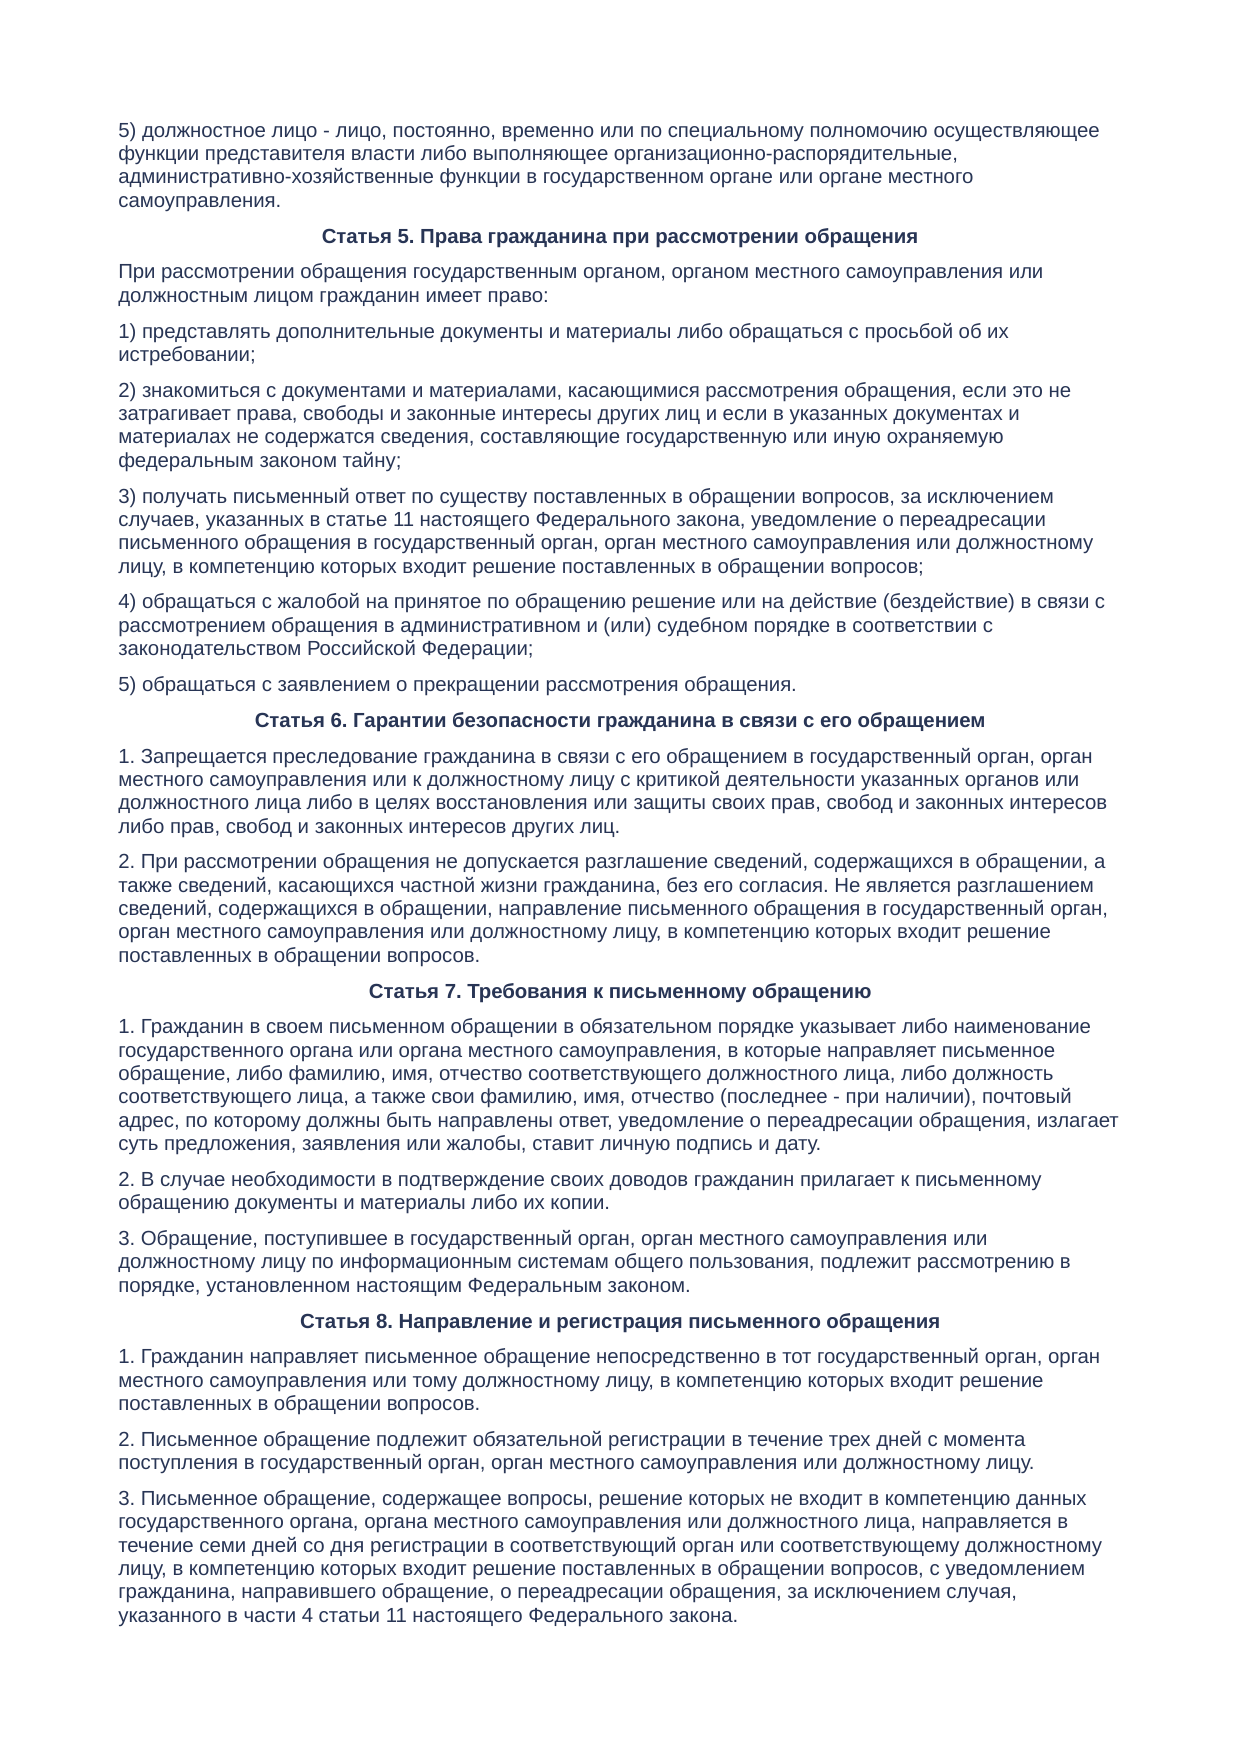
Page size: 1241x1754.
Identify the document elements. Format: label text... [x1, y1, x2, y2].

text При рассмотрении обращения государственным органом, органом местного самоуправления или должностным лицом гражданин имеет право: [118, 260, 1122, 306]
text Статья 7. Требования к письменному обращению [118, 979, 1122, 1002]
text 2. Письменное обращение подлежит обязательной регистрации в течение трех дней с момента поступления в государственный орган, орган местного самоуправления или должностному лицу. [118, 1427, 1122, 1474]
text 2. При рассмотрении обращения не допускается разглашение сведений, содержащихся в обращении, а также сведений, касающихся частной жизни гражданина, без его согласия. Не является разглашением сведений, содержащихся в обращении, направление письменного обращения в государственный орган, орган местного самоуправления или должностному лицу, в компетенцию которых входит решение поставленных в обращении вопросов. [118, 850, 1122, 966]
text 2) знакомиться с документами и материалами, касающимися рассмотрения обращения, если это не затрагивает права, свободы и законные интересы других лиц и если в указанных документах и материалах не содержатся сведения, составляющие государственную или иную охраняемую федеральным законом тайну; [118, 378, 1122, 471]
text 4) обращаться с жалобой на принятое по обращению решение или на действие (бездействие) в связи с рассмотрением обращения в административном и (или) судебном порядке в соответствии с законодательством Российской Федерации; [118, 590, 1122, 660]
text 3) получать письменный ответ по существу поставленных в обращении вопросов, за исключением случаев, указанных в статье 11 настоящего Федерального закона, уведомление о переадресации письменного обращения в государственный орган, орган местного самоуправления или должностному лицу, в компетенцию которых входит решение поставленных в обращении вопросов; [118, 484, 1122, 577]
text Статья 8. Направление и регистрация письменного обращения [118, 1309, 1122, 1332]
text 1. Гражданин в своем письменном обращении в обязательном порядке указывает либо наименование государственного органа или органа местного самоуправления, в которые направляет письменное обращение, либо фамилию, имя, отчество соответствующего должностного лица, либо должность соответствующего лица, а также свои фамилию, имя, отчество (последнее - при наличии), почтовый адрес, по которому должны быть направлены ответ, уведомление о переадресации обращения, излагает суть предложения, заявления или жалобы, ставит личную подпись и дату. [118, 1015, 1122, 1155]
text 2. В случае необходимости в подтверждение своих доводов гражданин прилагает к письменному обращению документы и материалы либо их копии. [118, 1167, 1122, 1214]
text 5) обращаться с заявлением о прекращении рассмотрения обращения. [118, 672, 1122, 696]
text 5) должностное лицо - лицо, постоянно, временно или по специальному полномочию осуществляющее функции представителя власти либо выполняющее организационно-распорядительные, административно-хозяйственные функции в государственном органе или органе местного самоуправления. [118, 118, 1122, 211]
text 1. Запрещается преследование гражданина в связи с его обращением в государственный орган, орган местного самоуправления или к должностному лицу с критикой деятельности указанных органов или должностного лица либо в целях восстановления или защиты своих прав, свобод и законных интересов либо прав, свобод и законных интересов других лиц. [118, 744, 1122, 837]
text Статья 6. Гарантии безопасности гражданина в связи с его обращением [118, 708, 1122, 731]
text 3. Обращение, поступившее в государственный орган, орган местного самоуправления или должностному лицу по информационным системам общего пользования, подлежит рассмотрению в порядке, установленном настоящим Федеральным законом. [118, 1226, 1122, 1296]
text 1. Гражданин направляет письменное обращение непосредственно в тот государственный орган, орган местного самоуправления или тому должностному лицу, в компетенцию которых входит решение поставленных в обращении вопросов. [118, 1345, 1122, 1415]
text Статья 5. Права гражданина при рассмотрении обращения [118, 224, 1122, 247]
text 1) представлять дополнительные документы и материалы либо обращаться с просьбой об их истребовании; [118, 319, 1122, 366]
text 3. Письменное обращение, содержащее вопросы, решение которых не входит в компетенцию данных государственного органа, органа местного самоуправления или должностного лица, направляется в течение семи дней со дня регистрации в соответствующий орган или соответствующему должностному лицу, в компетенцию которых входит решение поставленных в обращении вопросов, с уведомлением гражданина, направившего обращение, о переадресации обращения, за исключением случая, указанного в части 4 статьи 11 настоящего Федерального закона. [118, 1486, 1122, 1626]
